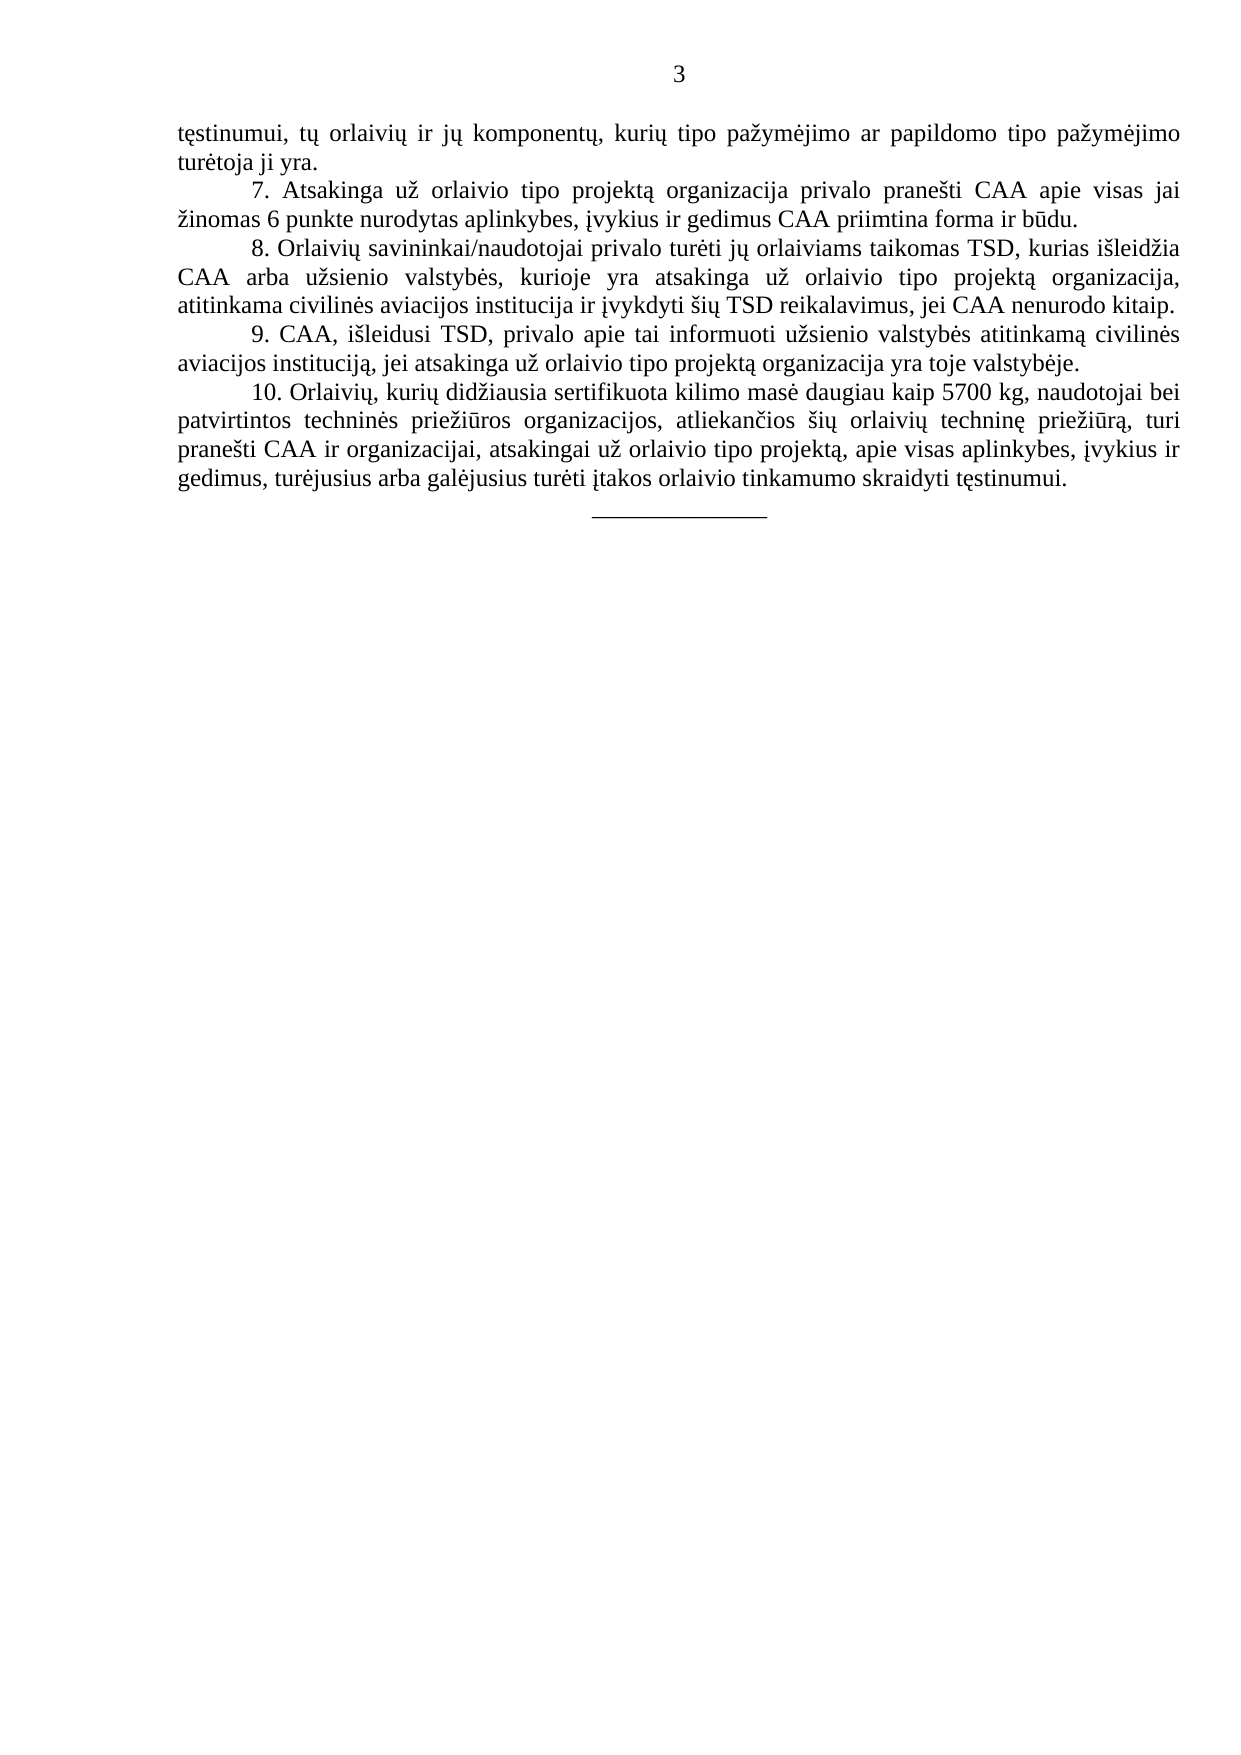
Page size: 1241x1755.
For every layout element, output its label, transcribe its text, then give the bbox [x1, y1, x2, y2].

text 10. Orlaivių, kurių didžiausia sertifikuota kilimo masė daugiau kaip 5700 kg, naudotojai bei patvirtintos techninės priežiūros organizacijos, atliekančios šių orlaivių techninę priežiūrą, turi pranešti CAA ir organizacijai, atsakingai už orlaivio tipo projektą, apie visas aplinkybes, įvykius ir gedimus, turėjusius arba galėjusius turėti įtakos orlaivio tinkamumo skraidyti tęstinumui. [177, 377, 1181, 492]
text 9. CAA, išleidusi TSD, privalo apie tai informuoti užsienio valstybės atitinkamą civilinės aviacijos instituciją, jei atsakinga už orlaivio tipo projektą organizacija yra toje valstybėje. [177, 319, 1181, 377]
text tęstinumui, tų orlaivių ir jų komponentų, kurių tipo pažymėjimo ar papildomo tipo pažymėjimo turėtoja ji yra. [177, 118, 1181, 176]
text 7. Atsakinga už orlaivio tipo projektą organizacija privalo pranešti CAA apie visas jai žinomas 6 punkte nurodytas aplinkybes, įvykius ir gedimus CAA priimtina forma ir būdu. [177, 176, 1181, 233]
text 8. Orlaivių savininkai/naudotojai privalo turėti jų orlaiviams taikomas TSD, kurias išleidžia CAA arba užsienio valstybės, kurioje yra atsakinga už orlaivio tipo projektą organizacija, atitinkama civilinės aviacijos institucija ir įvykdyti šių TSD reikalavimus, jei CAA nenurodo kitaip. [177, 233, 1181, 319]
text ______________ [177, 492, 1181, 521]
